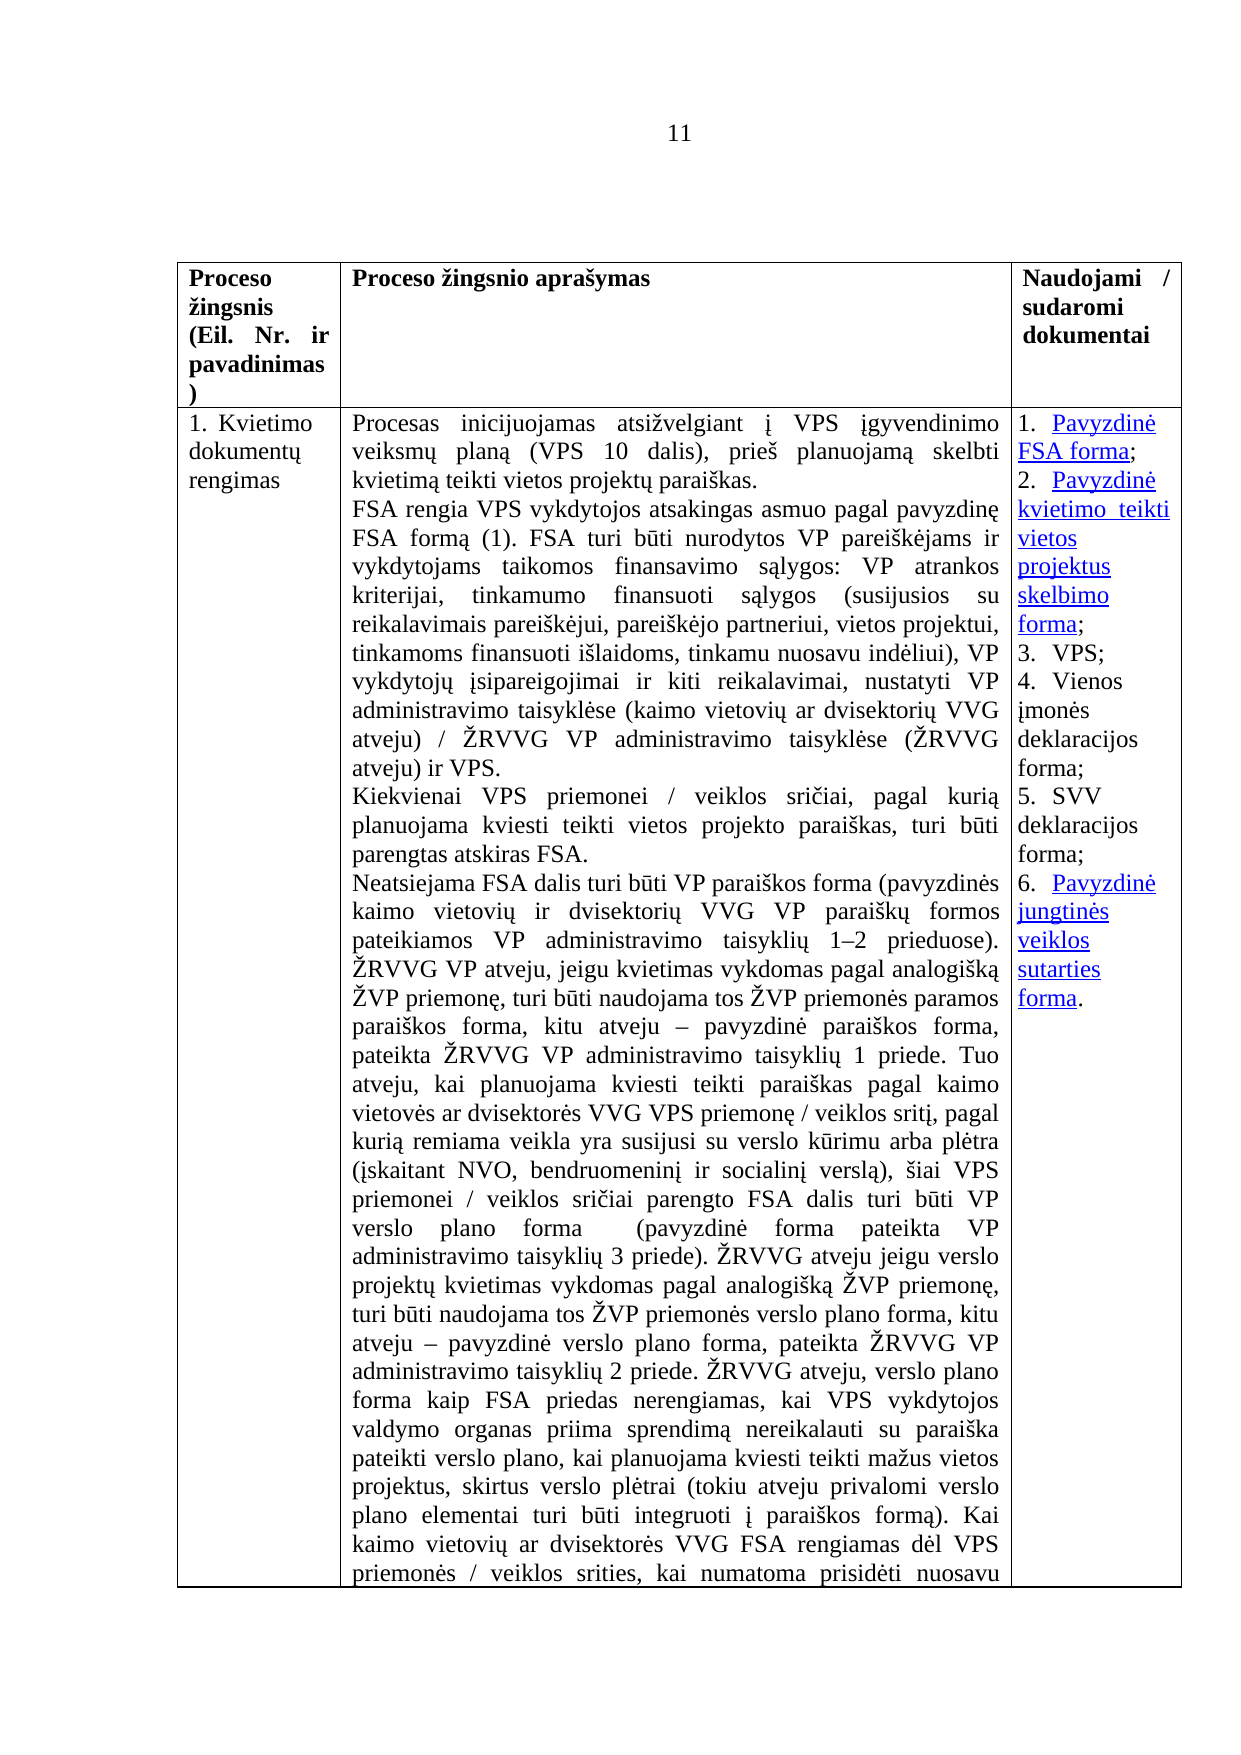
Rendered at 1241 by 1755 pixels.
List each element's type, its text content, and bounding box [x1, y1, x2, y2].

table_header Naudojami / sudaromi dokumentai [1012, 263, 1181, 407]
table_cell 1. Kvietimo dokumentų rengimas [178, 408, 340, 1586]
table_cell 1. Pavyzdinė FSA forma; 2. Pavyzdinė kvietimo teikti vietos projektus skelbimo forma; 3. VPS; 4. Vienos įmonės deklaracijos forma; 5. SVV deklaracijos forma; 6. Pavyzdinė jungtinės veiklos sutarties forma. [1012, 408, 1181, 1586]
table_header Proceso žingsnio aprašymas [341, 263, 1011, 407]
table_header Proceso žingsnis (Eil. Nr. ir pavadinimas) [178, 263, 340, 407]
table_cell Procesas inicijuojamas atsižvelgiant į VPS įgyvendinimo veiksmų planą (VPS 10 dalis), prieš planuojamą skelbti kvietimą teikti vietos projektų paraiškas. FSA rengia VPS vykdytojos atsakingas asmuo pagal pavyzdinę FSA formą (1). FSA turi būti nurodytos VP pareiškėjams ir vykdytojams taikomos finansavimo sąlygos: VP atrankos kriterijai, tinkamumo finansuoti sąlygos (susijusios su reikalavimais pareiškėjui, pareiškėjo partneriui, vietos projektui, tinkamoms finansuoti išlaidoms, tinkamu nuosavu indėliui), VP vykdytojų įsipareigojimai ir kiti reikalavimai, nustatyti VP administravimo taisyklėse (kaimo vietovių ar dvisektorių VVG atveju) / ŽRVVG VP administravimo taisyklėse (ŽRVVG atveju) ir VPS. Kiekvienai VPS priemonei / veiklos sričiai, pagal kurią planuojama kviesti teikti vietos projekto paraiškas, turi būti parengtas atskiras FSA. Neatsiejama FSA dalis turi būti VP paraiškos forma (pavyzdinės kaimo vietovių ir dvisektorių VVG VP paraiškų formos pateikiamos VP administravimo taisyklių 1–2 prieduose). ŽRVVG VP atveju, jeigu kvietimas vykdomas pagal analogišką ŽVP priemonę, turi būti naudojama tos ŽVP priemonės paramos paraiškos forma, kitu atveju – pavyzdinė paraiškos forma, pateikta ŽRVVG VP administravimo taisyklių 1 priede. Tuo atveju, kai planuojama kviesti teikti paraiškas pagal kaimo vietovės ar dvisektorės VVG VPS priemonę / veiklos sritį, pagal kurią remiama veikla yra susijusi su verslo kūrimu arba plėtra (įskaitant NVO, bendruomeninį ir socialinį verslą), šiai VPS priemonei / veiklos sričiai parengto FSA dalis turi būti VP verslo plano forma (pavyzdinė forma pateikta VP administravimo taisyklių 3 priede). ŽRVVG atveju jeigu verslo projektų kvietimas vykdomas pagal analogišką ŽVP priemonę, turi būti naudojama tos ŽVP priemonės verslo plano forma, kitu atveju – pavyzdinė verslo plano forma, pateikta ŽRVVG VP administravimo taisyklių 2 priede. ŽRVVG atveju, verslo plano forma kaip FSA priedas nerengiamas, kai VPS vykdytojos valdymo organas priima sprendimą nereikalauti su paraiška pateikti verslo plano, kai planuojama kviesti teikti mažus vietos projektus, skirtus verslo plėtrai (tokiu atveju privalomi verslo plano elementai turi būti integruoti į paraiškos formą). Kai kaimo vietovių ar dvisektorės VVG FSA rengiamas dėl VPS priemonės / veiklos srities, kai numatoma prisidėti nuosavu [341, 408, 1011, 1586]
